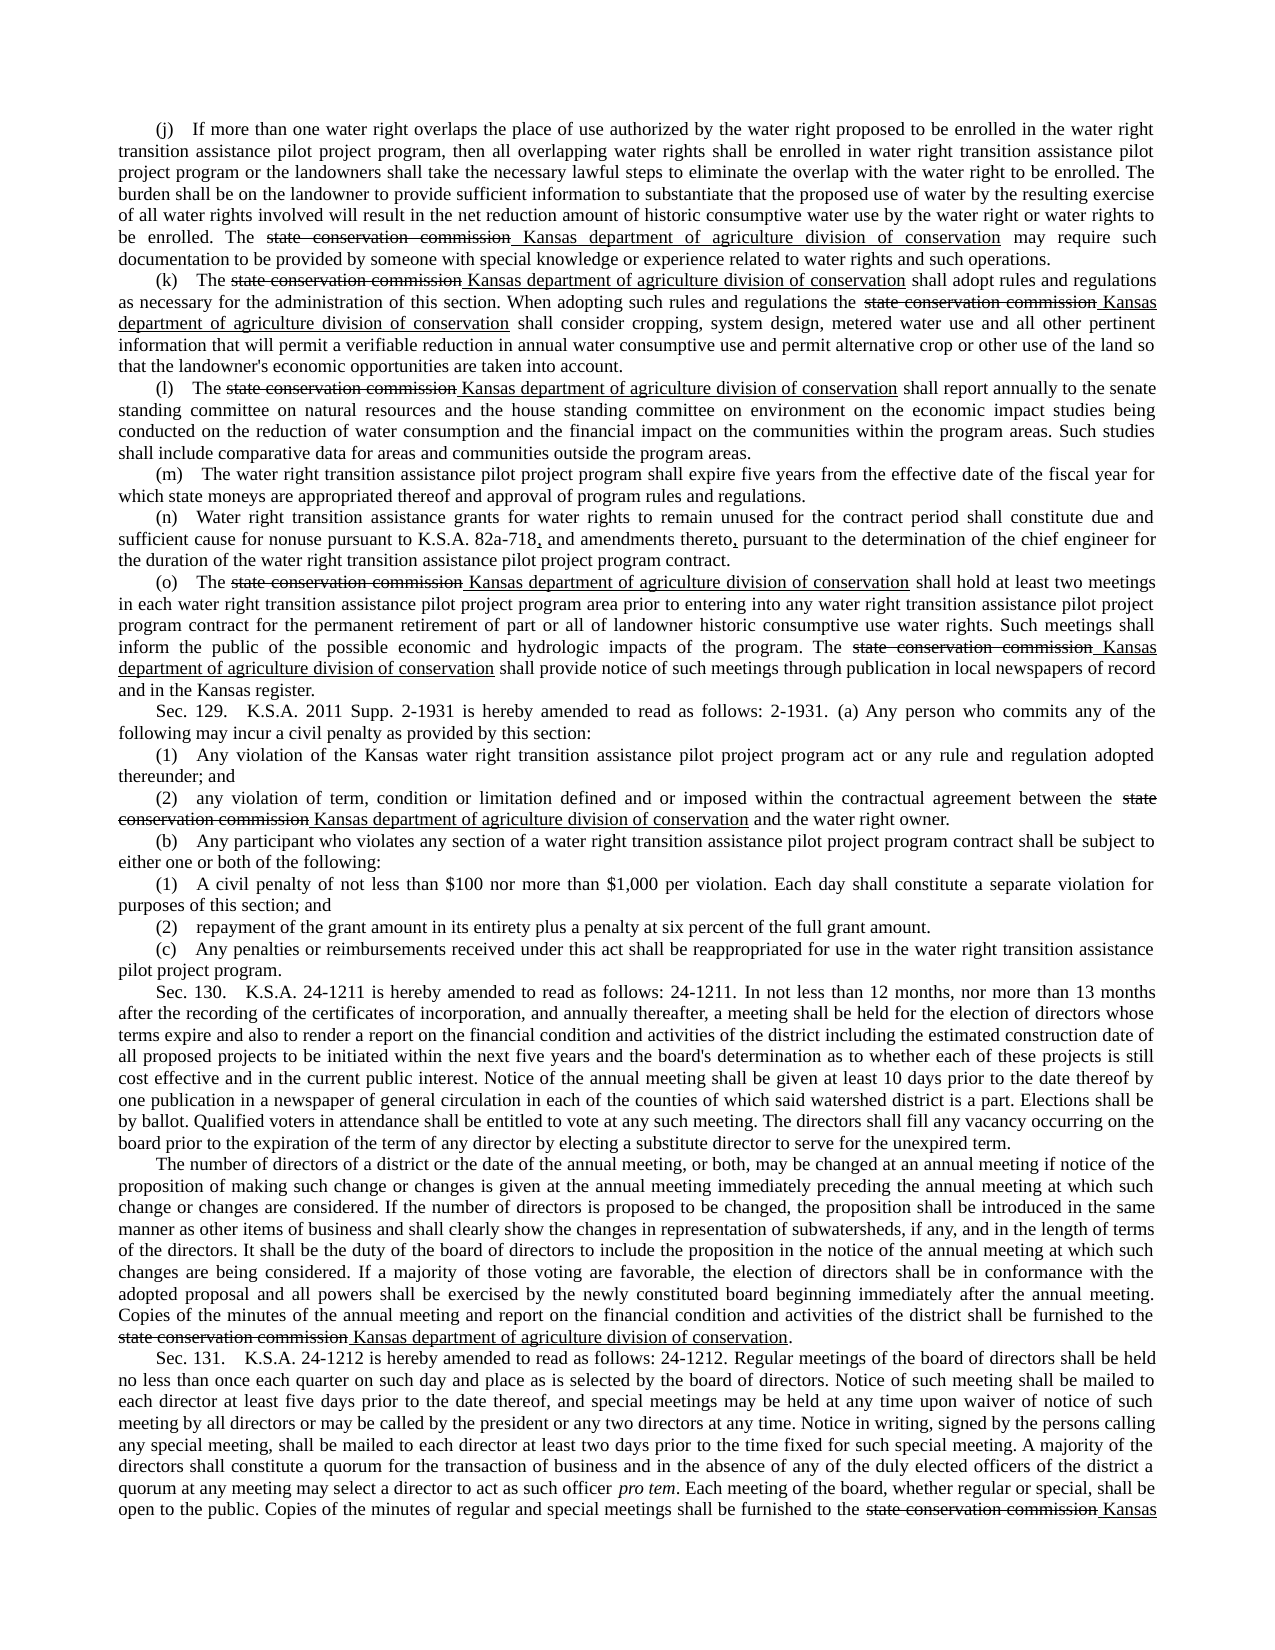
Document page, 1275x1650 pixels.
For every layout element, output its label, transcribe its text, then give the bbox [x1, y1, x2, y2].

text (2) repayment of the grant amount in its entirety plus a penalty at six percent of the full grant amount. [118, 916, 1157, 937]
text The number of directors of a district or the date of the annual meeting, or both, may be changed at an annual meeting if notice of the proposition of making such change or changes is given at the annual meeting immediately preceding the annual meeting at which such change or changes are considered. If the number of directors is proposed to be changed, the proposition shall be introduced in the same manner as other items of business and shall clearly show the changes in representation of subwatersheds, if any, and in the length of terms of the directors. It shall be the duty of the board of directors to include the proposition in the notice of the annual meeting at which such changes are being considered. If a majority of those voting are favorable, the election of directors shall be in conformance with the adopted proposal and all powers shall be exercised by the newly constituted board beginning immediately after the annual meeting. Copies of the minutes of the annual meeting and report on the financial condition and activities of the district shall be furnished to the state conservation commission Kansas department of agriculture division of conservation. [118, 1153, 1157, 1347]
text (o) The state conservation commission Kansas department of agriculture division of conservation shall hold at least two meetings in each water right transition assistance pilot project program area prior to entering into any water right transition assistance pilot project program contract for the permanent retirement of part or all of landowner historic consumptive use water rights. Such meetings shall inform the public of the possible economic and hydrologic impacts of the program. The state conservation commission Kansas department of agriculture division of conservation shall provide notice of such meetings through publication in local newspapers of record and in the Kansas register. [118, 571, 1157, 700]
text (j) If more than one water right overlaps the place of use authorized by the water right proposed to be enrolled in the water right transition assistance pilot project program, then all overlapping water rights shall be enrolled in water right transition assistance pilot project program or the landowners shall take the necessary lawful steps to eliminate the overlap with the water right to be enrolled. The burden shall be on the landowner to provide sufficient information to substantiate that the proposed use of water by the resulting exercise of all water rights involved will result in the net reduction amount of historic consumptive water use by the water right or water rights to be enrolled. The state conservation commission Kansas department of agriculture division of conservation may require such documentation to be provided by someone with special knowledge or experience related to water rights and such operations. [118, 118, 1157, 269]
text Sec. 129. K.S.A. 2011 Supp. 2-1931 is hereby amended to read as follows: 2-1931. (a) Any person who commits any of the following may incur a civil penalty as provided by this section: [118, 700, 1157, 743]
text (k) The state conservation commission Kansas department of agriculture division of conservation shall adopt rules and regulations as necessary for the administration of this section. When adopting such rules and regulations the state conservation commission Kansas department of agriculture division of conservation shall consider cropping, system design, metered water use and all other pertinent information that will permit a verifiable reduction in annual water consumptive use and permit alternative crop or other use of the land so that the landowner's economic opportunities are taken into account. [118, 269, 1157, 377]
text (b) Any participant who violates any section of a water right transition assistance pilot project program contract shall be subject to either one or both of the following: [118, 830, 1157, 873]
text (c) Any penalties or reimbursements received under this act shall be reappropriated for use in the water right transition assistance pilot project program. [118, 937, 1157, 981]
text (m) The water right transition assistance pilot project program shall expire five years from the effective date of the fiscal year for which state moneys are appropriated thereof and approval of program rules and regulations. [118, 463, 1157, 506]
text Sec. 130. K.S.A. 24-1211 is hereby amended to read as follows: 24-1211. In not less than 12 months, nor more than 13 months after the recording of the certificates of incorporation, and annually thereafter, a meeting shall be held for the election of directors whose terms expire and also to render a report on the financial condition and activities of the district including the estimated construction date of all proposed projects to be initiated within the next five years and the board's determination as to whether each of these projects is still cost effective and in the current public interest. Notice of the annual meeting shall be given at least 10 days prior to the date thereof by one publication in a newspaper of general circulation in each of the counties of which said watershed district is a part. Elections shall be by ballot. Qualified voters in attendance shall be entitled to vote at any such meeting. The directors shall fill any vacancy occurring on the board prior to the expiration of the term of any director by electing a substitute director to serve for the unexpired term. [118, 981, 1157, 1153]
text Sec. 131. K.S.A. 24-1212 is hereby amended to read as follows: 24-1212. Regular meetings of the board of directors shall be held no less than once each quarter on such day and place as is selected by the board of directors. Notice of such meeting shall be mailed to each director at least five days prior to the date thereof, and special meetings may be held at any time upon waiver of notice of such meeting by all directors or may be called by the president or any two directors at any time. Notice in writing, signed by the persons calling any special meeting, shall be mailed to each director at least two days prior to the time fixed for such special meeting. A majority of the directors shall constitute a quorum for the transaction of business and in the absence of any of the duly elected officers of the district a quorum at any meeting may select a director to act as such officer pro tem. Each meeting of the board, whether regular or special, shall be open to the public. Copies of the minutes of regular and special meetings shall be furnished to the state conservation commission Kansas [118, 1347, 1157, 1520]
text (l) The state conservation commission Kansas department of agriculture division of conservation shall report annually to the senate standing committee on natural resources and the house standing committee on environment on the economic impact studies being conducted on the reduction of water consumption and the financial impact on the communities within the program areas. Such studies shall include comparative data for areas and communities outside the program areas. [118, 377, 1157, 463]
text (n) Water right transition assistance grants for water rights to remain unused for the contract period shall constitute due and sufficient cause for nonuse pursuant to K.S.A. 82a-718, and amendments thereto, pursuant to the determination of the chief engineer for the duration of the water right transition assistance pilot project program contract. [118, 506, 1157, 571]
text (1) Any violation of the Kansas water right transition assistance pilot project program act or any rule and regulation adopted thereunder; and [118, 743, 1157, 787]
text (1) A civil penalty of not less than $100 nor more than $1,000 per violation. Each day shall constitute a separate violation for purposes of this section; and [118, 873, 1157, 916]
text (2) any violation of term, condition or limitation defined and or imposed within the contractual agreement between the state conservation commission Kansas department of agriculture division of conservation and the water right owner. [118, 787, 1157, 830]
